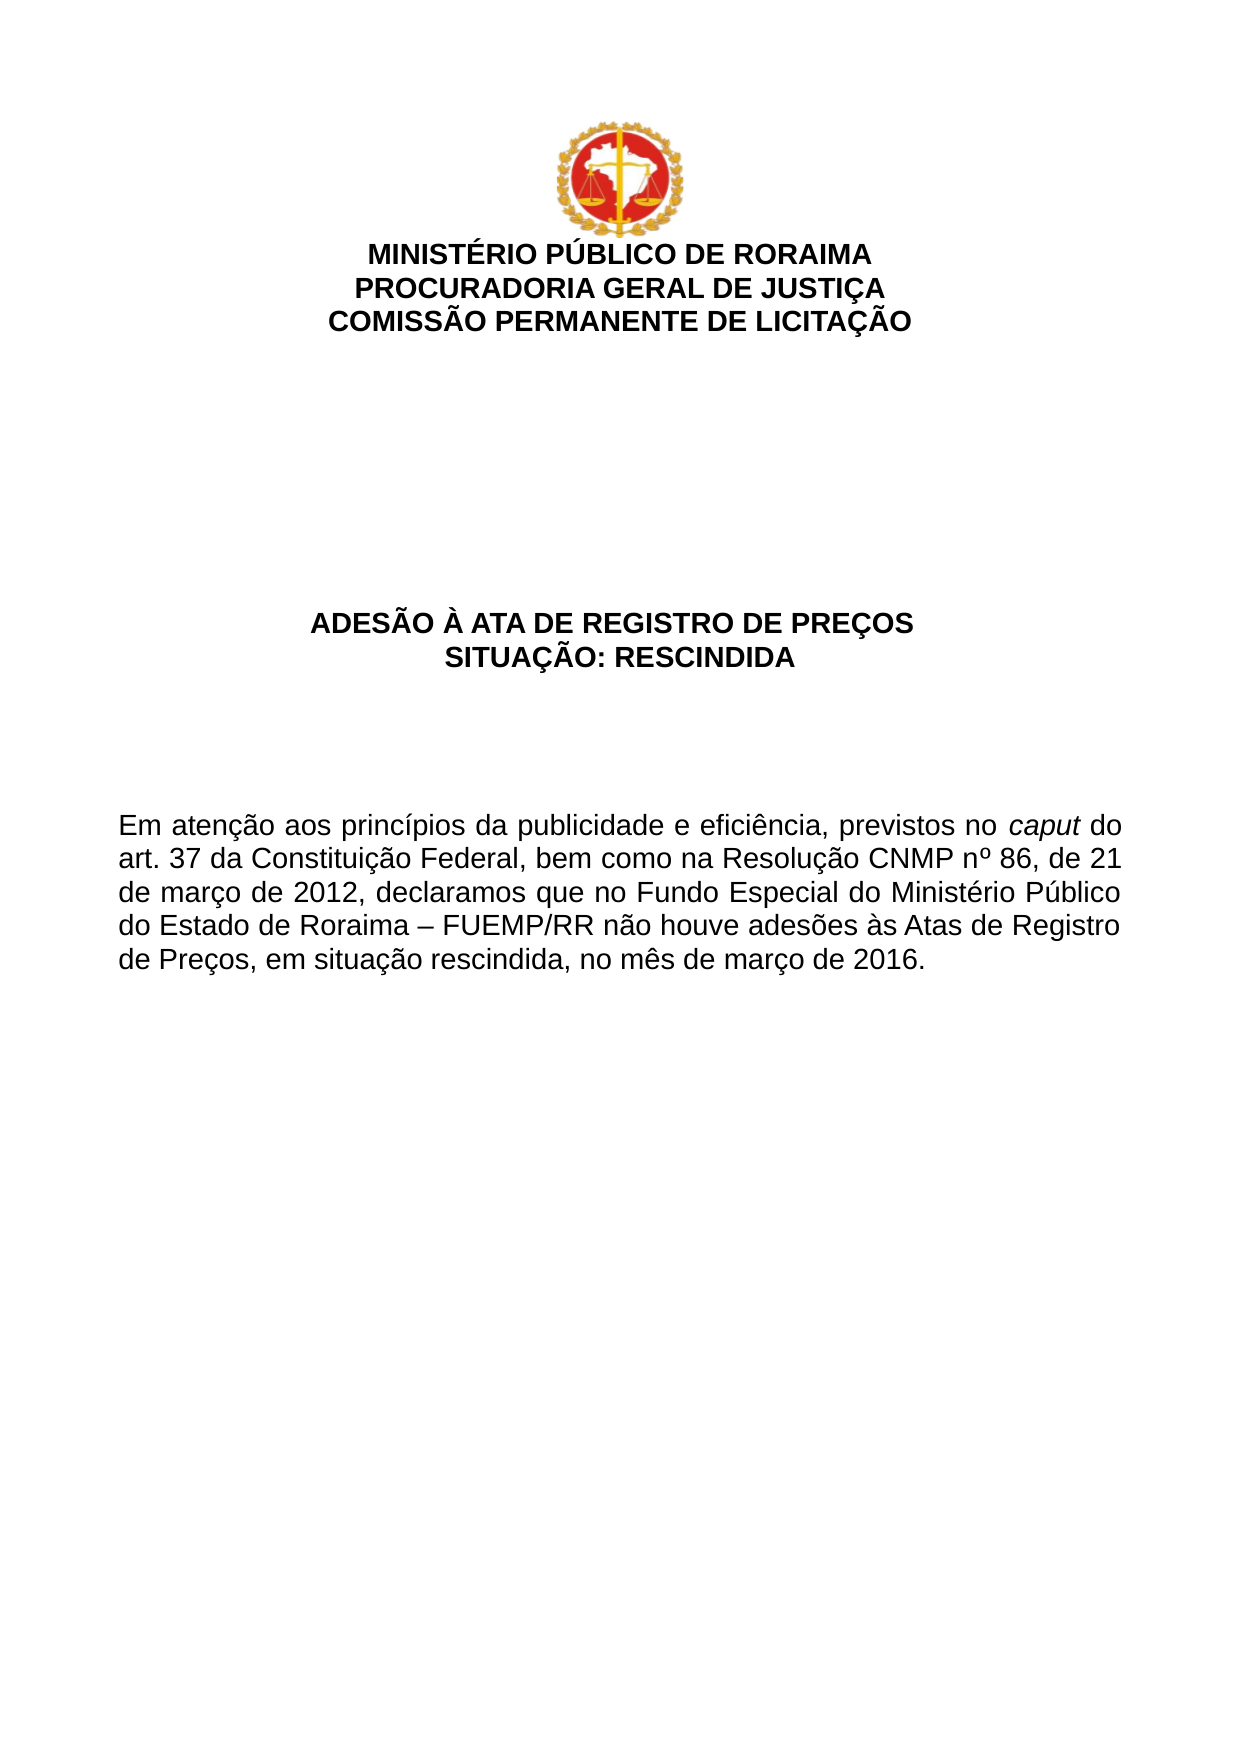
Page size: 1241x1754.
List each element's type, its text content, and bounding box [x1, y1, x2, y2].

text COMISSÃO PERMANENTE DE LICITAÇÃO [118, 304, 1122, 338]
text MINISTÉRIO PÚBLICO DE RORAIMA [118, 118, 1122, 271]
text PROCURADORIA GERAL DE JUSTIÇA [118, 271, 1122, 304]
text Em atenção aos princípios da publicidade e eficiência, previstos no caput do art. 37 da Constituição Federal, bem como na Resolução CNMP nº 86, de 21 de março de 2012, declaramos que no Fundo Especial do Ministério Público do Estado de Roraima – FUEMP/RR não houve adesões às Atas de Registro de Preços, em situação rescindida, no mês de março de 2016. [118, 807, 1122, 975]
text SITUAÇÃO: RESCINDIDA [118, 640, 1122, 673]
picture [556, 121, 684, 238]
text ADESÃO À ATA DE REGISTRO DE PREÇOS [118, 606, 1122, 640]
